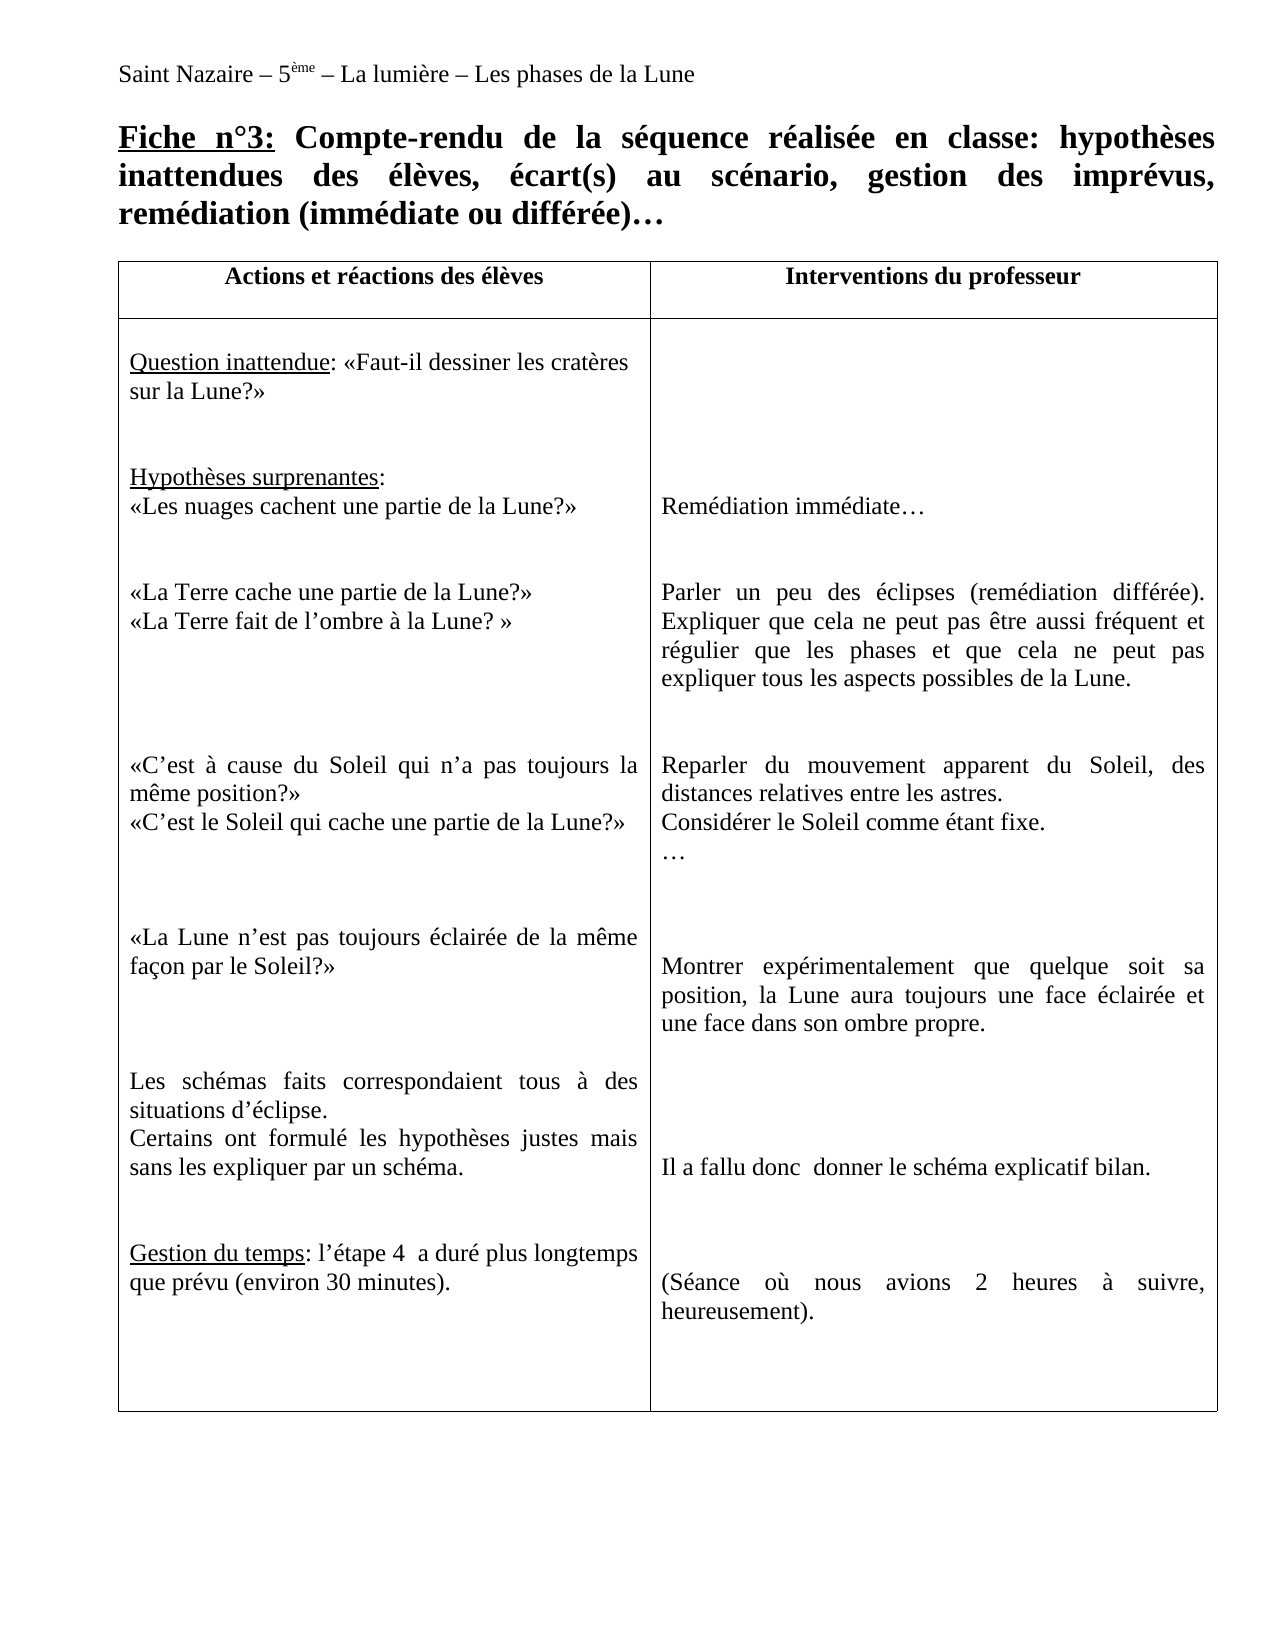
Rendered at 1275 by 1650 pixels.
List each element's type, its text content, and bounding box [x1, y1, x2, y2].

table_cell Remédiation immédiate… Parler un peu des éclipses (remédiation différée). Expliquer que cela ne peut pas être aussi fréquent et régulier que les phases et que cela ne peut pas expliquer tous les aspects possibles de la Lune. Reparler du mouvement apparent du Soleil, des distances relatives entre les astres. Considérer le Soleil comme étant fixe. … Montrer expérimentalement que quelque soit sa position, la Lune aura toujours une face éclairée et une face dans son ombre propre. Il a fallu donc donner le schéma explicatif bilan. (Séance où nous avions 2 heures à suivre, heureusement). [651, 319, 1217, 1411]
text Fiche n°3: Compte-rendu de la séquence réalisée en classe: hypothèses inattendues des élèves, écart(s) au scénario, gestion des imprévus, remédiation (immédiate ou différée)… [118, 117, 1216, 232]
table_header Actions et réactions des élèves [119, 262, 650, 318]
table_cell Question inattendue: «Faut-il dessiner les cratères sur la Lune?» Hypothèses surprenantes: «Les nuages cachent une partie de la Lune?» «La Terre cache une partie de la Lune?» «La Terre fait de l’ombre à la Lune? » «C’est à cause du Soleil qui n’a pas toujours la même position?» «C’est le Soleil qui cache une partie de la Lune?» «La Lune n’est pas toujours éclairée de la même façon par le Soleil?» Les schémas faits correspondaient tous à des situations d’éclipse. Certains ont formulé les hypothèses justes mais sans les expliquer par un schéma. Gestion du temps: l’étape 4 a duré plus longtemps que prévu (environ 30 minutes). [119, 319, 650, 1411]
table_header Interventions du professeur [651, 262, 1217, 318]
